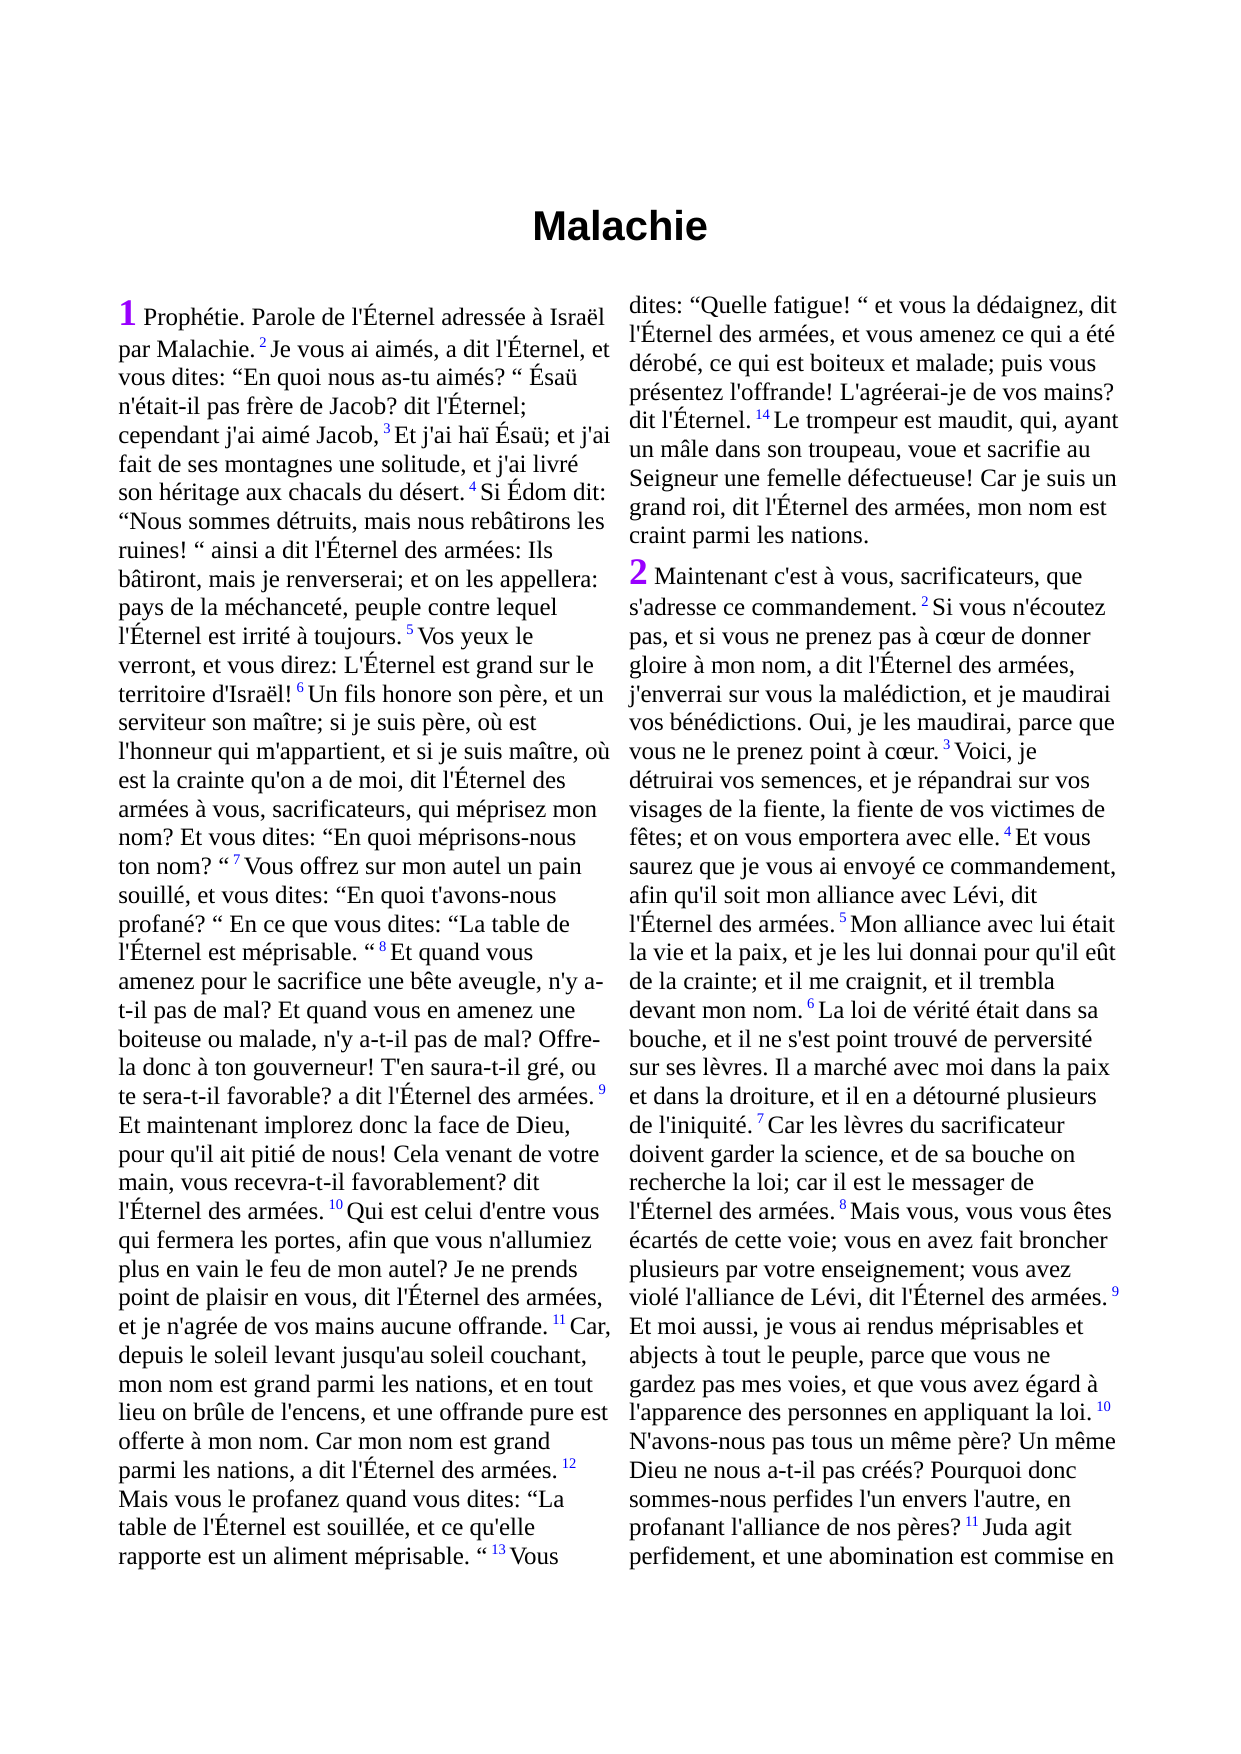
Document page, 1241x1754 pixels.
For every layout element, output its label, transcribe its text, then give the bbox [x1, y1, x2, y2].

title Malachie [118, 201, 1122, 249]
text 1 Prophétie. Parole de l'Éternel adressée à Israël par Malachie. 2 Je vous ai aimés, a dit l'Éternel, et vous dites: “En quoi nous as-tu aimés? “ Ésaü n'était-il pas frère de Jacob? dit l'Éternel; cependant j'ai aimé Jacob, 3 Et j'ai haï Ésaü; et j'ai fait de ses montagnes une solitude, et j'ai livré son héritage aux chacals du désert. 4 Si Édom dit: “Nous sommes détruits, mais nous rebâtirons les ruines! “ ainsi a dit l'Éternel des armées: Ils bâtiront, mais je renverserai; et on les appellera: pays de la méchanceté, peuple contre lequel l'Éternel est irrité à toujours. 5 Vos yeux le verront, et vous direz: L'Éternel est grand sur le territoire d'Israël! 6 Un fils honore son père, et un serviteur son maître; si je suis père, où est l'honneur qui m'appartient, et si je suis maître, où est la crainte qu'on a de moi, dit l'Éternel des armées à vous, sacrificateurs, qui méprisez mon nom? Et vous dites: “En quoi méprisons-nous ton nom? “ 7 Vous offrez sur mon autel un pain souillé, et vous dites: “En quoi t'avons-nous profané? “ En ce que vous dites: “La table de l'Éternel est méprisable. “ 8 Et quand vous amenez pour le sacrifice une bête aveugle, n'y a-t-il pas de mal? Et quand vous en amenez une boiteuse ou malade, n'y a-t-il pas de mal? Offre-la donc à ton gouverneur! T'en saura-t-il gré, ou te sera-t-il favorable? a dit l'Éternel des armées. 9 Et maintenant implorez donc la face de Dieu, pour qu'il ait pitié de nous! Cela venant de votre main, vous recevra-t-il favorablement? dit l'Éternel des armées. 10 Qui est celui d'entre vous qui fermera les portes, afin que vous n'allumiez plus en vain le feu de mon autel? Je ne prends point de plaisir en vous, dit l'Éternel des armées, et je n'agrée de vos mains aucune offrande. 11 Car, depuis le soleil levant jusqu'au soleil couchant, mon nom est grand parmi les nations, et en tout lieu on brûle de l'encens, et une offrande pure est offerte à mon nom. Car mon nom est grand parmi les nations, a dit l'Éternel des armées. 12 Mais vous le profanez quand vous dites: “La table de l'Éternel est souillée, et ce qu'elle rapporte est un aliment méprisable. “ 13 Vous [118, 291, 611, 1570]
text 2 Maintenant c'est à vous, sacrificateurs, que s'adresse ce commandement. 2 Si vous n'écoutez pas, et si vous ne prenez pas à cœur de donner gloire à mon nom, a dit l'Éternel des armées, j'enverrai sur vous la malédiction, et je maudirai vos bénédictions. Oui, je les maudirai, parce que vous ne le prenez point à cœur. 3 Voici, je détruirai vos semences, et je répandrai sur vos visages de la fiente, la fiente de vos victimes de fêtes; et on vous emportera avec elle. 4 Et vous saurez que je vous ai envoyé ce commandement, afin qu'il soit mon alliance avec Lévi, dit l'Éternel des armées. 5 Mon alliance avec lui était la vie et la paix, et je les lui donnai pour qu'il eût de la crainte; et il me craignit, et il trembla devant mon nom. 6 La loi de vérité était dans sa bouche, et il ne s'est point trouvé de perversité sur ses lèvres. Il a marché avec moi dans la paix et dans la droiture, et il en a détourné plusieurs de l'iniquité. 7 Car les lèvres du sacrificateur doivent garder la science, et de sa bouche on recherche la loi; car il est le messager de l'Éternel des armées. 8 Mais vous, vous vous êtes écartés de cette voie; vous en avez fait broncher plusieurs par votre enseignement; vous avez violé l'alliance de Lévi, dit l'Éternel des armées. 9 Et moi aussi, je vous ai rendus méprisables et abjects à tout le peuple, parce que vous ne gardez pas mes voies, et que vous avez égard à l'apparence des personnes en appliquant la loi. 10 N'avons-nous pas tous un même père? Un même Dieu ne nous a-t-il pas créés? Pourquoi donc sommes-nous perfides l'un envers l'autre, en profanant l'alliance de nos pères? 11 Juda agit perfidement, et une abomination est commise en [629, 549, 1122, 1570]
text dites: “Quelle fatigue! “ et vous la dédaignez, dit l'Éternel des armées, et vous amenez ce qui a été dérobé, ce qui est boiteux et malade; puis vous présentez l'offrande! L'agréerai-je de vos mains? dit l'Éternel. 14 Le trompeur est maudit, qui, ayant un mâle dans son troupeau, voue et sacrifie au Seigneur une femelle défectueuse! Car je suis un grand roi, dit l'Éternel des armées, mon nom est craint parmi les nations. [629, 291, 1122, 549]
